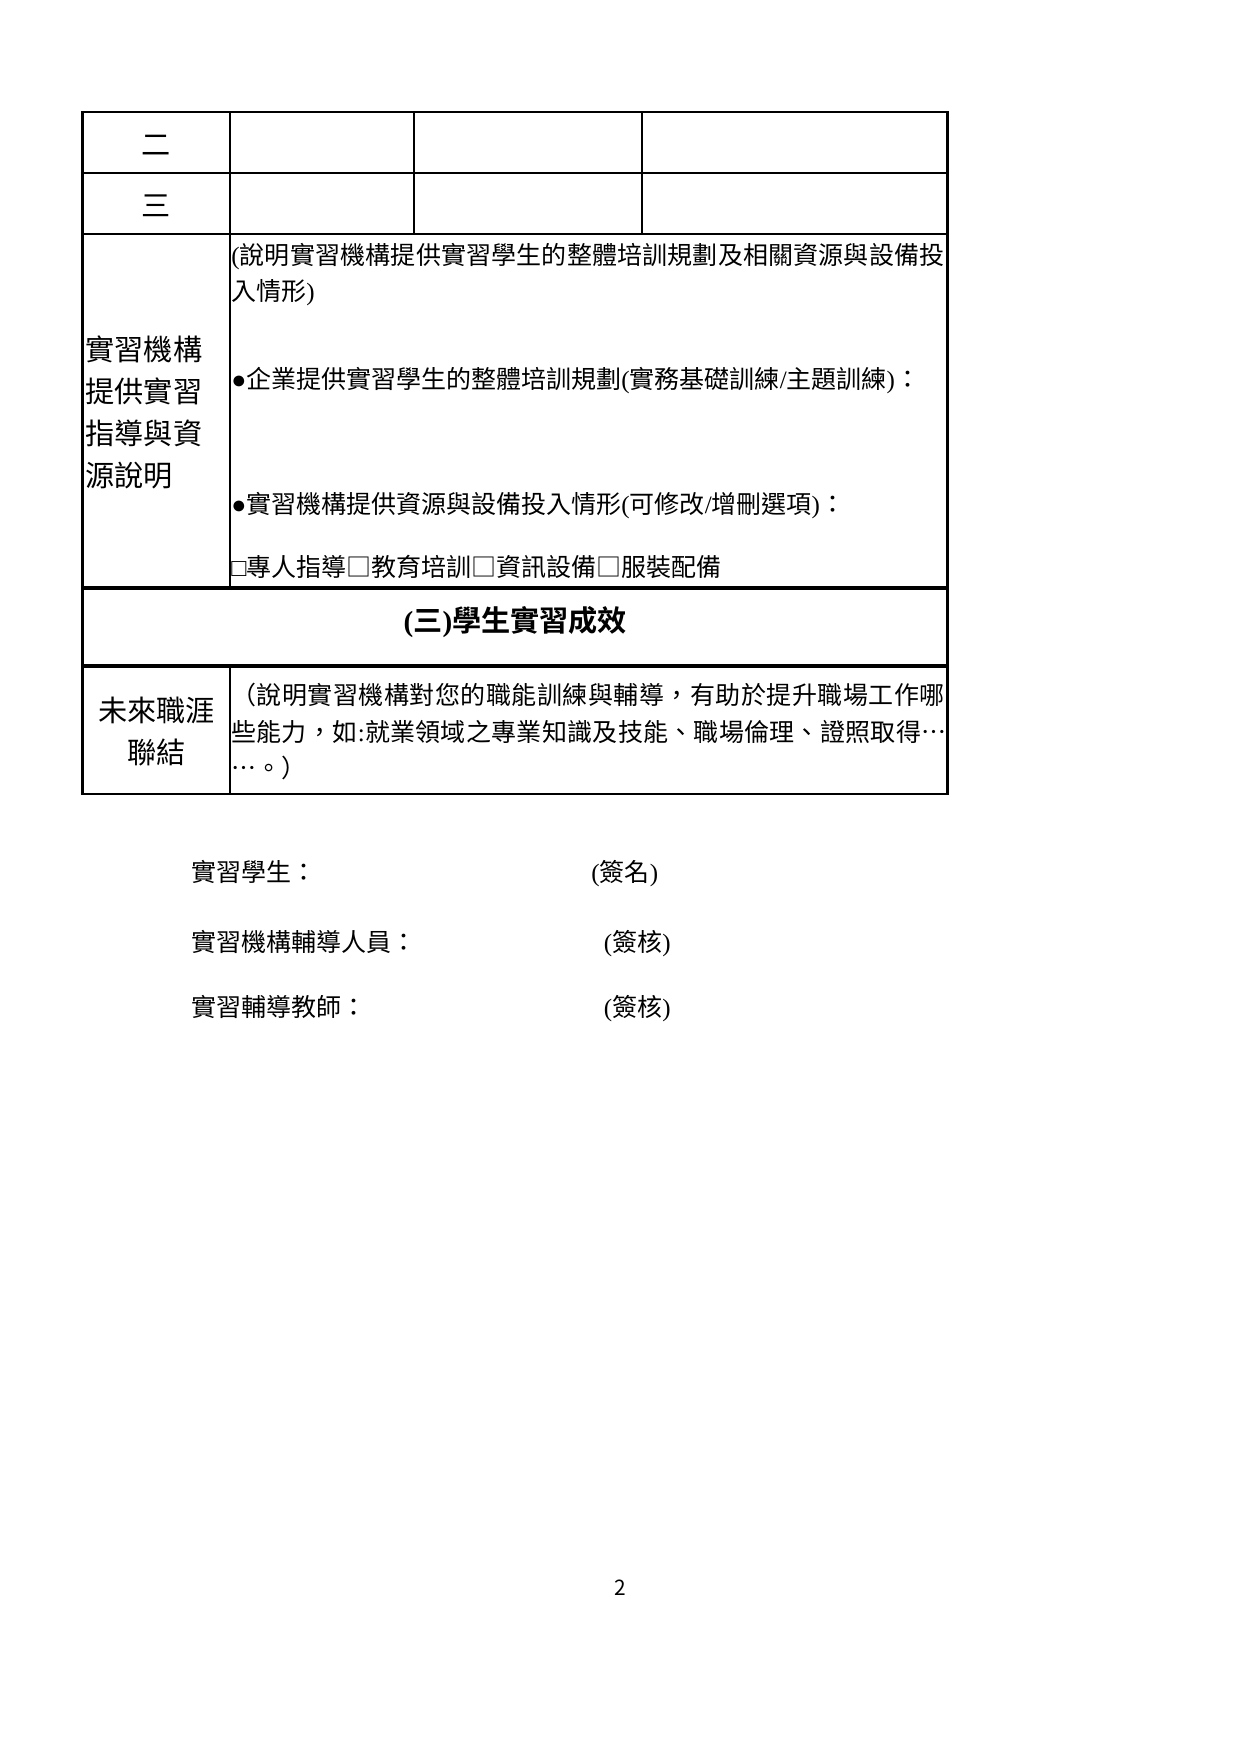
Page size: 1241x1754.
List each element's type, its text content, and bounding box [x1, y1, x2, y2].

table_cell （說明實習機構對您的職能訓練與輔導，有助於提升職場工作哪些能力，如:就業領域之專業知識及技能、職場倫理、證照取得……。） [231, 668, 946, 793]
table_cell [643, 174, 946, 233]
text 實習學生： (簽名) [191, 852, 1069, 889]
table_cell 實習機構提供實習指導與資源說明 [84, 235, 229, 586]
table_cell [643, 113, 946, 172]
table_cell 三 [84, 174, 229, 233]
table_cell [415, 174, 641, 233]
table_cell [231, 174, 413, 233]
table_cell 未來職涯聯結 [84, 668, 229, 793]
text 實習輔導教師： (簽核) [191, 987, 1069, 1023]
table_cell [415, 113, 641, 172]
table_cell 二 [84, 113, 229, 172]
table_cell [231, 113, 413, 172]
table_cell (說明實習機構提供實習學生的整體培訓規劃及相關資源與設備投入情形) ●企業提供實習學生的整體培訓規劃(實務基礎訓練/主題訓練)： ●實習機構提供資源與設備投入情形(可修改/增刪選項)： □專人指導□教育培訓□資訊設備□服裝配備 [231, 235, 946, 586]
table_cell (三)學生實習成效 [84, 590, 946, 664]
text 實習機構輔導人員： (簽核) [191, 922, 1069, 958]
